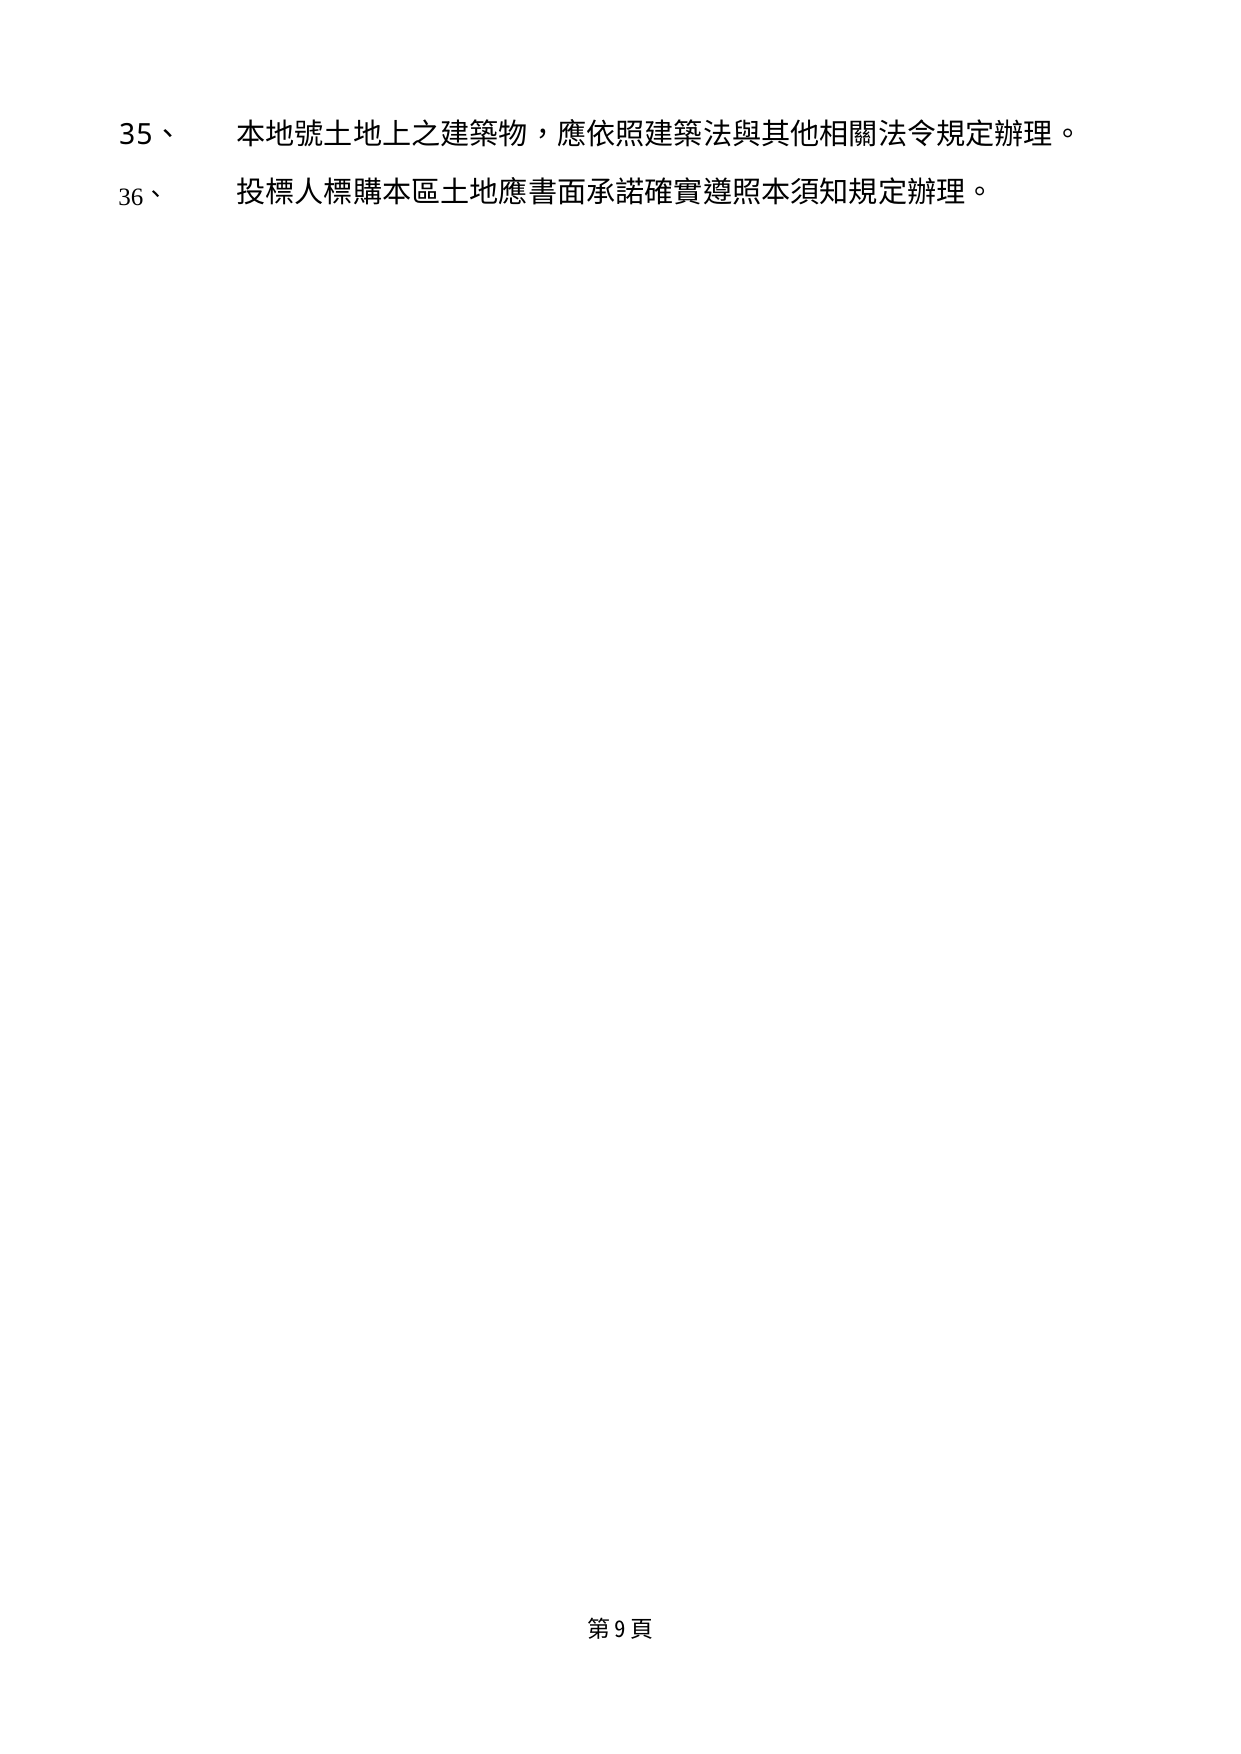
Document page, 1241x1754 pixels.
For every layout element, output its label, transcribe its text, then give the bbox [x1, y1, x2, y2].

list 投標人標購本區土地應書面承諾確實遵照本須知規定辦理用地出入口不得對道路交叉口截角開設，以維交通安全。。 [118, 153, 1122, 211]
list 本地號土地上之建築物，應依照建築法與其他相關法令規定辦理。 [118, 94, 1122, 153]
